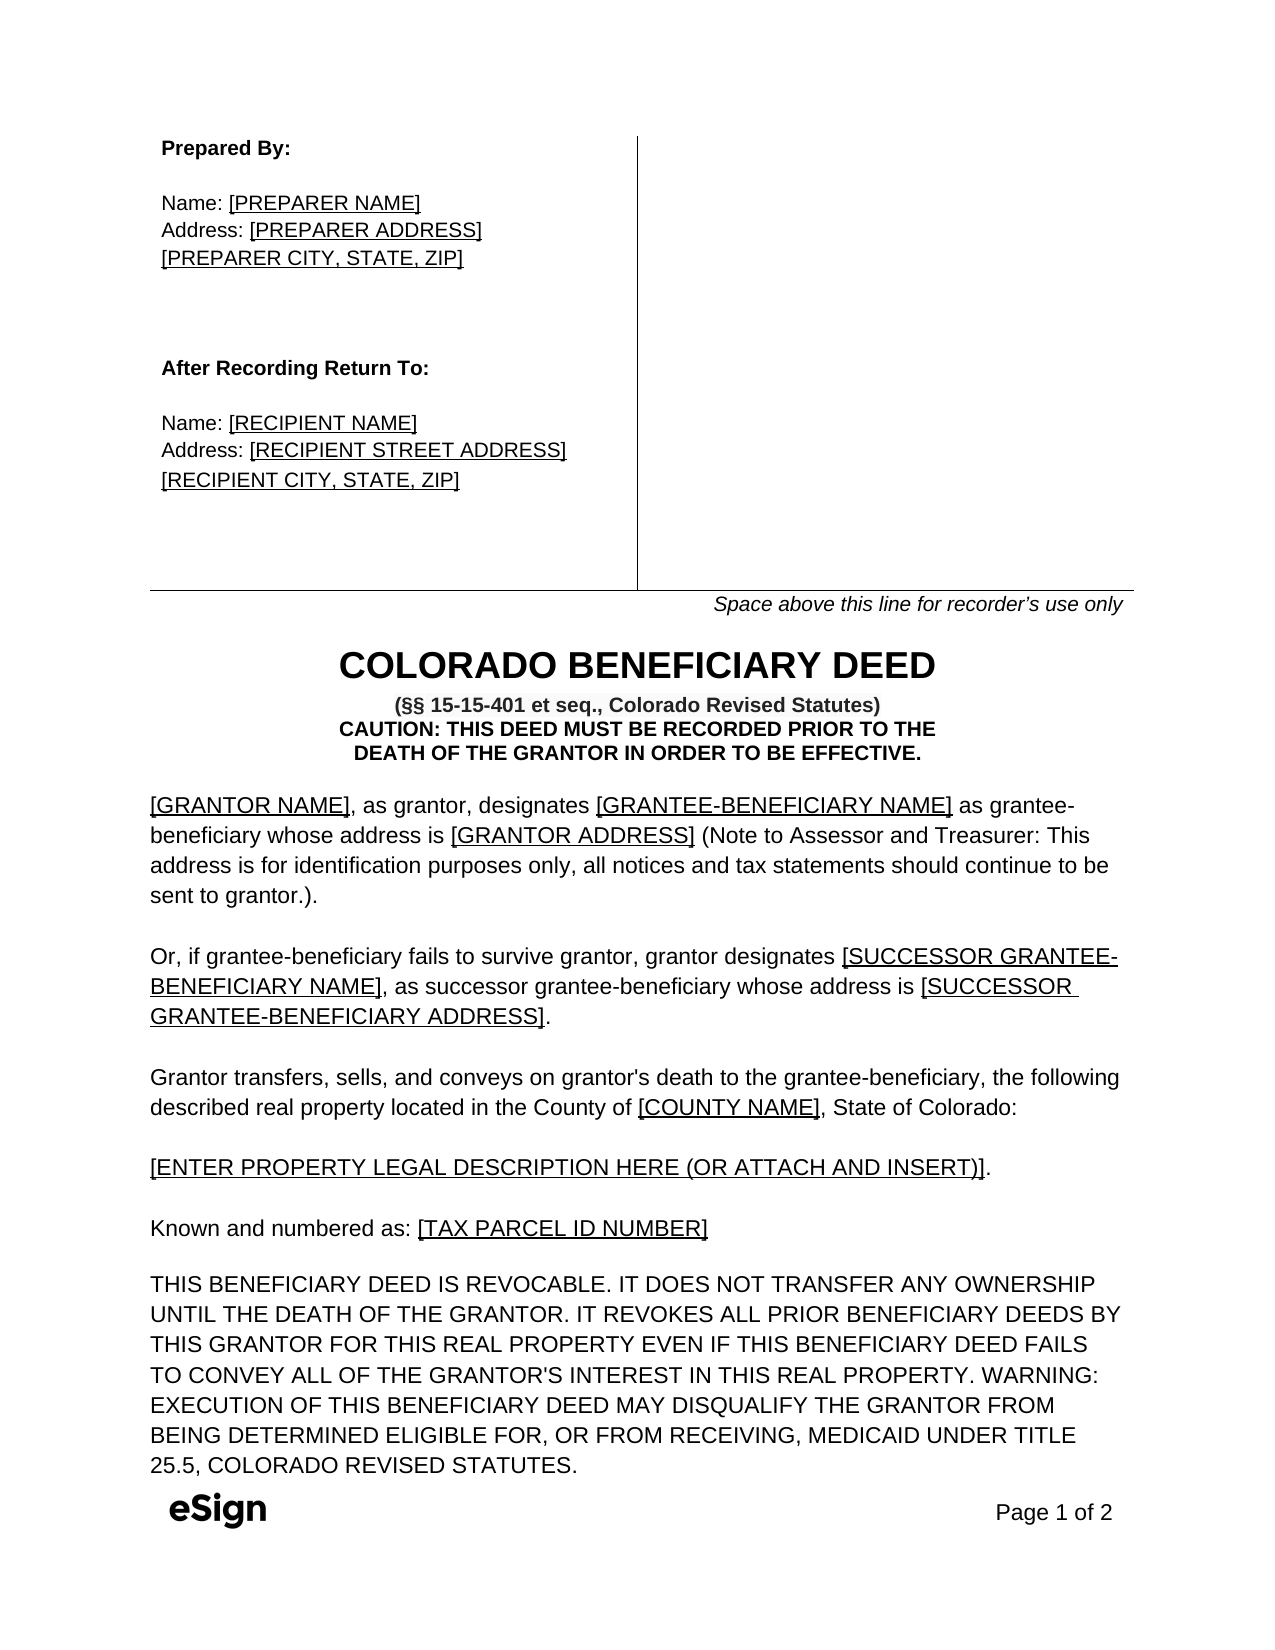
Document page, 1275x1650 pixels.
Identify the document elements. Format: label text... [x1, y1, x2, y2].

text Known and numbered as: [TAX PARCEL ID NUMBER] [150, 1214, 1125, 1241]
text CAUTION: THIS DEED MUST BE RECORDED PRIOR TO THE [150, 717, 1125, 741]
text THIS BENEFICIARY DEED IS REVOCABLE. IT DOES NOT TRANSFER ANY OWNERSHIP UNTIL THE DEATH OF THE GRANTOR. IT REVOKES ALL PRIOR BENEFICIARY DEEDS BY THIS GRANTOR FOR THIS REAL PROPERTY EVEN IF THIS BENEFICIARY DEED FAILS TO CONVEY ALL OF THE GRANTOR'S INTEREST IN THIS REAL PROPERTY. WARNING: EXECUTION OF THIS BENEFICIARY DEED MAY DISQUALIFY THE GRANTOR FROM BEING DETERMINED ELIGIBLE FOR, OR FROM RECEIVING, MEDICAID UNDER TITLE 25.5, COLORADO REVISED STATUTES. [150, 1271, 1125, 1479]
text COLORADO BENEFICIARY DEED [150, 644, 1125, 687]
text DEATH OF THE GRANTOR IN ORDER TO BE EFFECTIVE. [150, 741, 1125, 765]
table_header [638, 136, 1134, 590]
text Space above this line for recorder’s use only [150, 591, 1125, 615]
table_header Prepared By: Name: [PREPARER NAME] Address: [PREPARER ADDRESS] [PREPARER CITY, STATE, ZIP] After Recording Return To: Name: [RECIPIENT NAME] Address: [RECIPIENT STREET ADDRESS] [RECIPIENT CITY, STATE, ZIP] [150, 136, 637, 590]
text [GRANTOR NAME], as grantor, designates [GRANTEE-BENEFICIARY NAME] as grantee-beneficiary whose address is [GRANTOR ADDRESS] (Note to Assessor and Treasurer: This address is for identification purposes only, all notices and tax statements should continue to be sent to grantor.). [150, 792, 1125, 908]
text Grantor transfers, sells, and conveys on grantor's death to the grantee-beneficiary, the following described real property located in the County of [COUNTY NAME], State of Colorado: [150, 1063, 1125, 1120]
text Or, if grantee-beneficiary fails to survive grantor, grantor designates [SUCCESSOR GRANTEE-BENEFICIARY NAME], as successor grantee-beneficiary whose address is [SUCCESSOR GRANTEE-BENEFICIARY ADDRESS]. [150, 943, 1125, 1029]
text (§§ 15-15-401 et seq., Colorado Revised Statutes) [150, 693, 1125, 717]
text [ENTER PROPERTY LEGAL DESCRIPTION HERE (OR ATTACH AND INSERT)]. [150, 1154, 1125, 1180]
